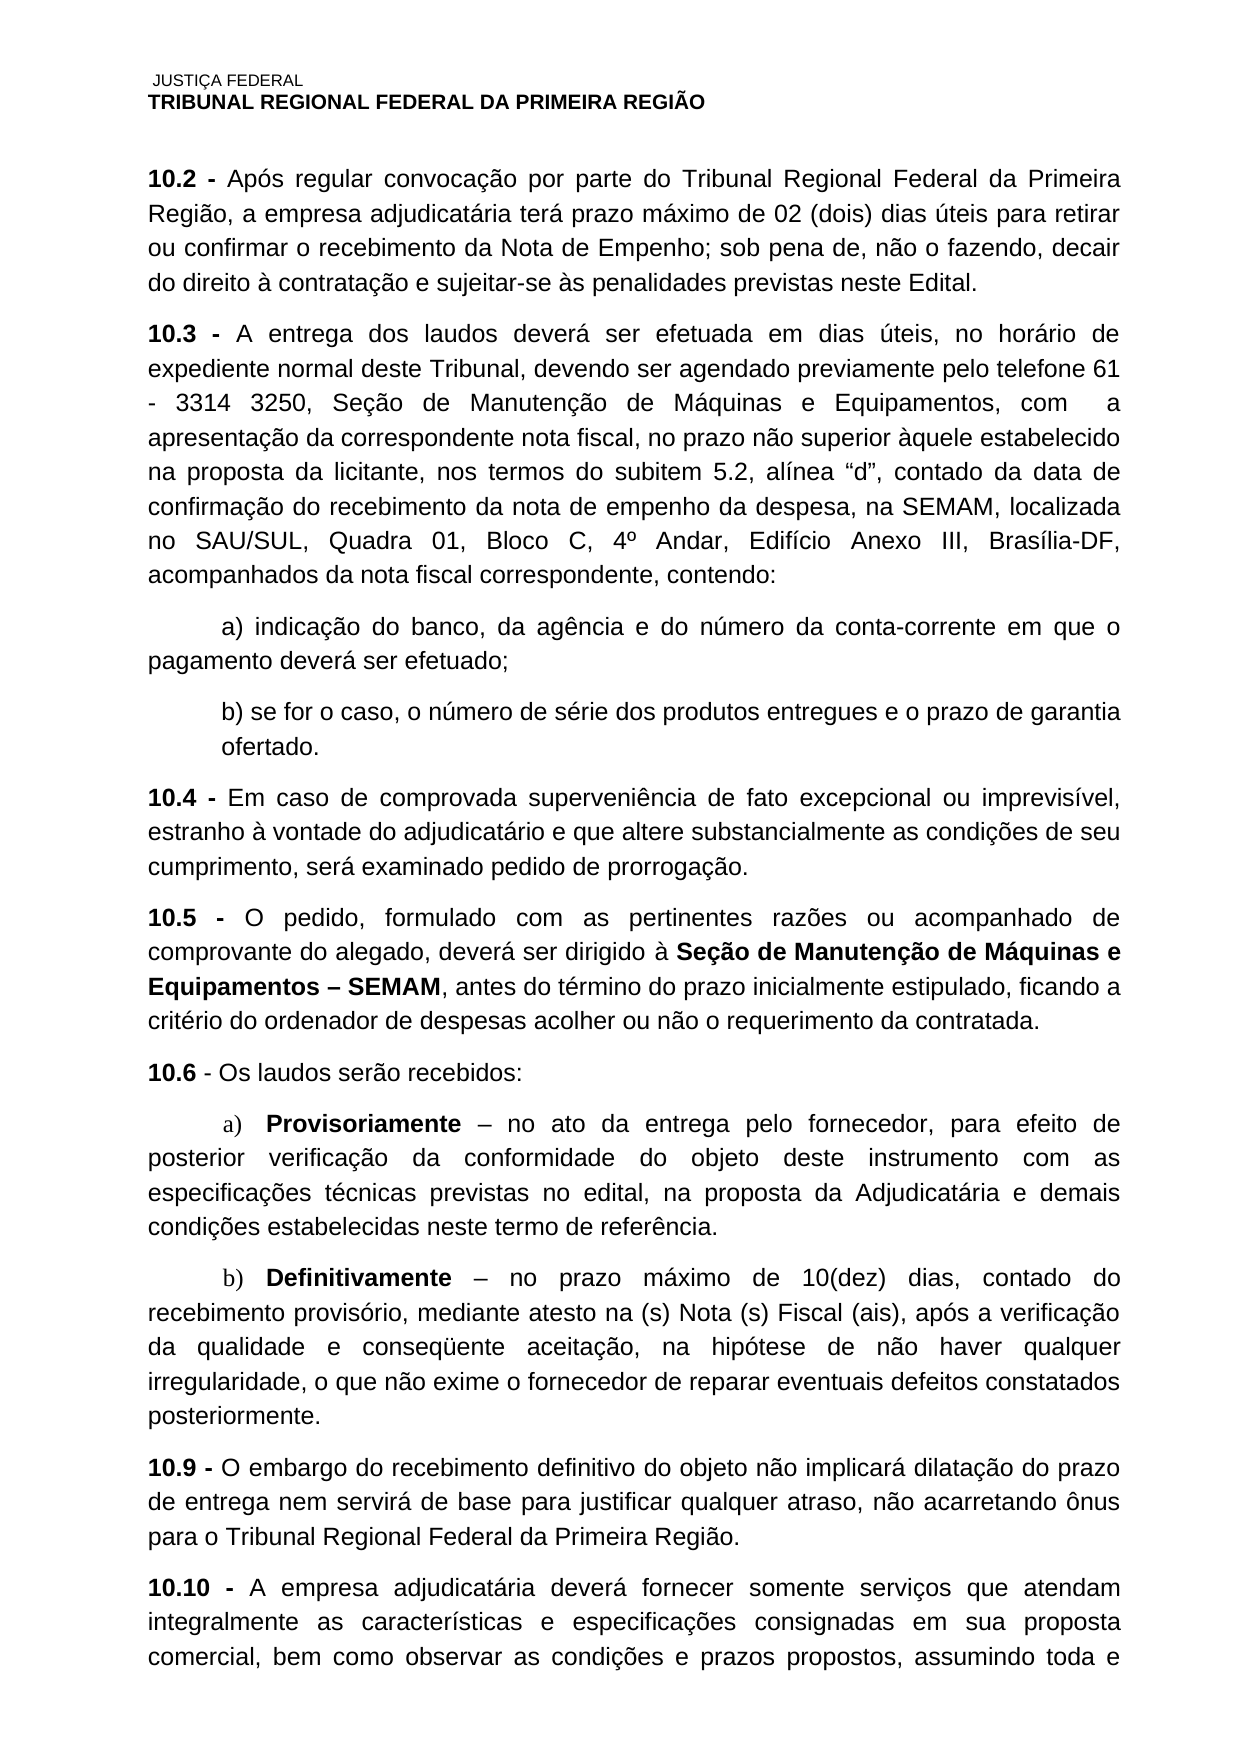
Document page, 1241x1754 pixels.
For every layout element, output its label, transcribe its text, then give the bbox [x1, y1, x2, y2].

text b) se for o caso, o número de série dos produtos entregues e o prazo de garantia ofertado. [221, 697, 308, 760]
text 10.10 - A empresa adjudicatária deverá fornecer somente serviços que atendam integralmente as características e especificações consignadas em sua proposta comercial, bem como observar as condições e prazos propostos, assumindo toda e [148, 1573, 1122, 1670]
text 10.9 - O embargo do recebimento definitivo do objeto não implicará dilatação do prazo de entrega nem servirá de base para justificar qualquer atraso, não acarretando ônus para o Tribunal Regional Federal da Primeira Região. [148, 1452, 1122, 1550]
text 10.6 - Os laudos serão recebidos: [148, 1057, 308, 1086]
text 10.3 - A entrega dos laudos deverá ser efetuada em dias úteis, no horário de expediente normal deste Tribunal, devendo ser agendado previamente pelo telefone 61 - 3314 3250, Seção de Manutenção de Máquinas e Equipamentos, com a apresentação da correspondente nota fiscal, no prazo não superior àquele estabelecido na proposta da licitante, nos termos do subitem 5.2, alínea “d”, contado da data de confirmação do recebimento da nota de empenho da despesa, na SEMAM, localizada no SAU/SUL, Quadra 01, Bloco C, 4º Andar, Edifício Anexo III, Brasília-DF, acompanhados da nota fiscal correspondente, contendo: [148, 319, 1122, 589]
text 10.4 - Em caso de comprovada superveniência de fato excepcional ou imprevisível, estranho à vontade do adjudicatário e que altere substancialmente as condições de seu cumprimento, será examinado pedido de prorrogação. [148, 783, 308, 881]
text 10.5 - O pedido, formulado com as pertinentes razões ou acompanhado de comprovante do alegado, deverá ser dirigido à Seção de Manutenção de Máquinas e Equipamentos – SEMAM, antes do término do prazo inicialmente estipulado, ficando a critério do ordenador de despesas acolher ou não o requerimento da contratada. [148, 903, 308, 1035]
text 10.6 - Os laudos serão recebidos: [984, 1057, 1122, 1086]
text 10.4 - Em caso de comprovada superveniência de fato excepcional ou imprevisível, estranho à vontade do adjudicatário e que altere substancialmente as condições de seu cumprimento, será examinado pedido de prorrogação. [984, 783, 1122, 881]
text 10.5 - O pedido, formulado com as pertinentes razões ou acompanhado de comprovante do alegado, deverá ser dirigido à Seção de Manutenção de Máquinas e Equipamentos – SEMAM, antes do término do prazo inicialmente estipulado, ficando a critério do ordenador de despesas acolher ou não o requerimento da contratada. [984, 903, 1122, 1035]
text 10.2 - Após regular convocação por parte do Tribunal Regional Federal da Primeira Região, a empresa adjudicatária terá prazo máximo de 02 (dois) dias úteis para retirar ou confirmar o recebimento da Nota de Empenho; sob pena de, não o fazendo, decair do direito à contratação e sujeitar-se às penalidades previstas neste Edital. [148, 164, 1122, 297]
list Definitivamente – no prazo máximo de 10(dez) dias, contado do recebimento provisório, mediante atesto na (s) Nota (s) Fiscal (ais), após a verificação da qualidade e conseqüente aceitação, na hipótese de não haver qualquer irregularidade, o que não exime o fornecedor de reparar eventuais defeitos constatados posteriormente. [148, 1263, 1122, 1430]
text a) indicação do banco, da agência e do número da conta-corrente em que o pagamento deverá ser efetuado; [148, 612, 308, 675]
text b) se for o caso, o número de série dos produtos entregues e o prazo de garantia ofertado. [984, 697, 1122, 760]
list Provisoriamente – no ato da entrega pelo fornecedor, para efeito de posterior verificação da conformidade do objeto deste instrumento com as especificações técnicas previstas no edital, na proposta da Adjudicatária e demais condições estabelecidas neste termo de referência. [984, 1109, 1122, 1241]
list Provisoriamente – no ato da entrega pelo fornecedor, para efeito de posterior verificação da conformidade do objeto deste instrumento com as especificações técnicas previstas no edital, na proposta da Adjudicatária e demais condições estabelecidas neste termo de referência. [148, 1109, 308, 1241]
text a) indicação do banco, da agência e do número da conta-corrente em que o pagamento deverá ser efetuado; [984, 612, 1122, 675]
